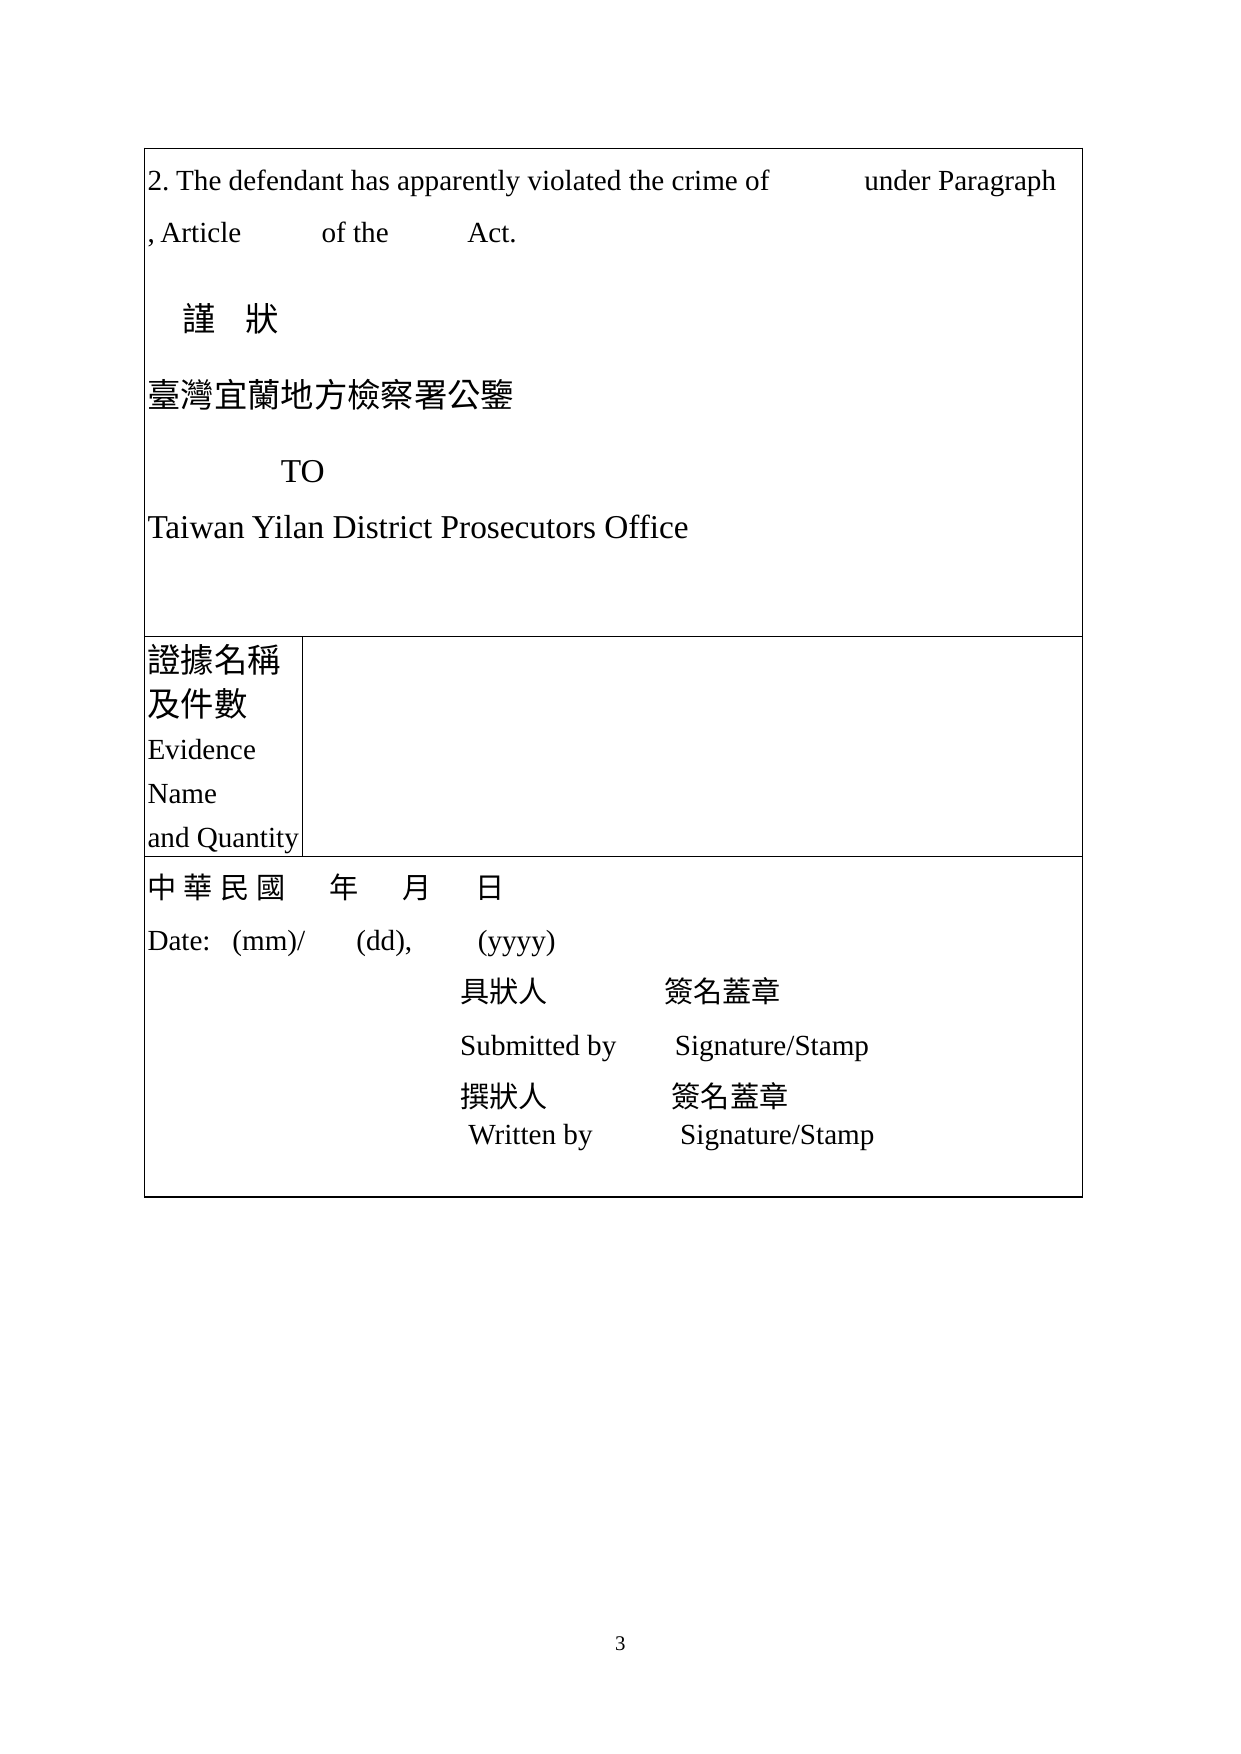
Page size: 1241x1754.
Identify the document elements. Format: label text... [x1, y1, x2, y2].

table_cell 中 華 民 國 年 月 日 Date: (mm)/ (dd), (yyyy) 具狀人 簽名蓋章 Submitted by Signature/Stamp 撰狀人 簽名蓋章 Written by Signature/Stamp [145, 857, 1082, 1196]
table_cell [303, 637, 1082, 856]
table_cell 2. The defendant has apparently violated the crime of under Paragraph , Article of the Act. 謹 狀 臺灣宜蘭地方檢察署公鑒 TO Taiwan Yilan District Prosecutors Office [145, 149, 1082, 636]
table_cell 證據名稱 及件數 Evidence Name and Quantity [145, 637, 302, 856]
